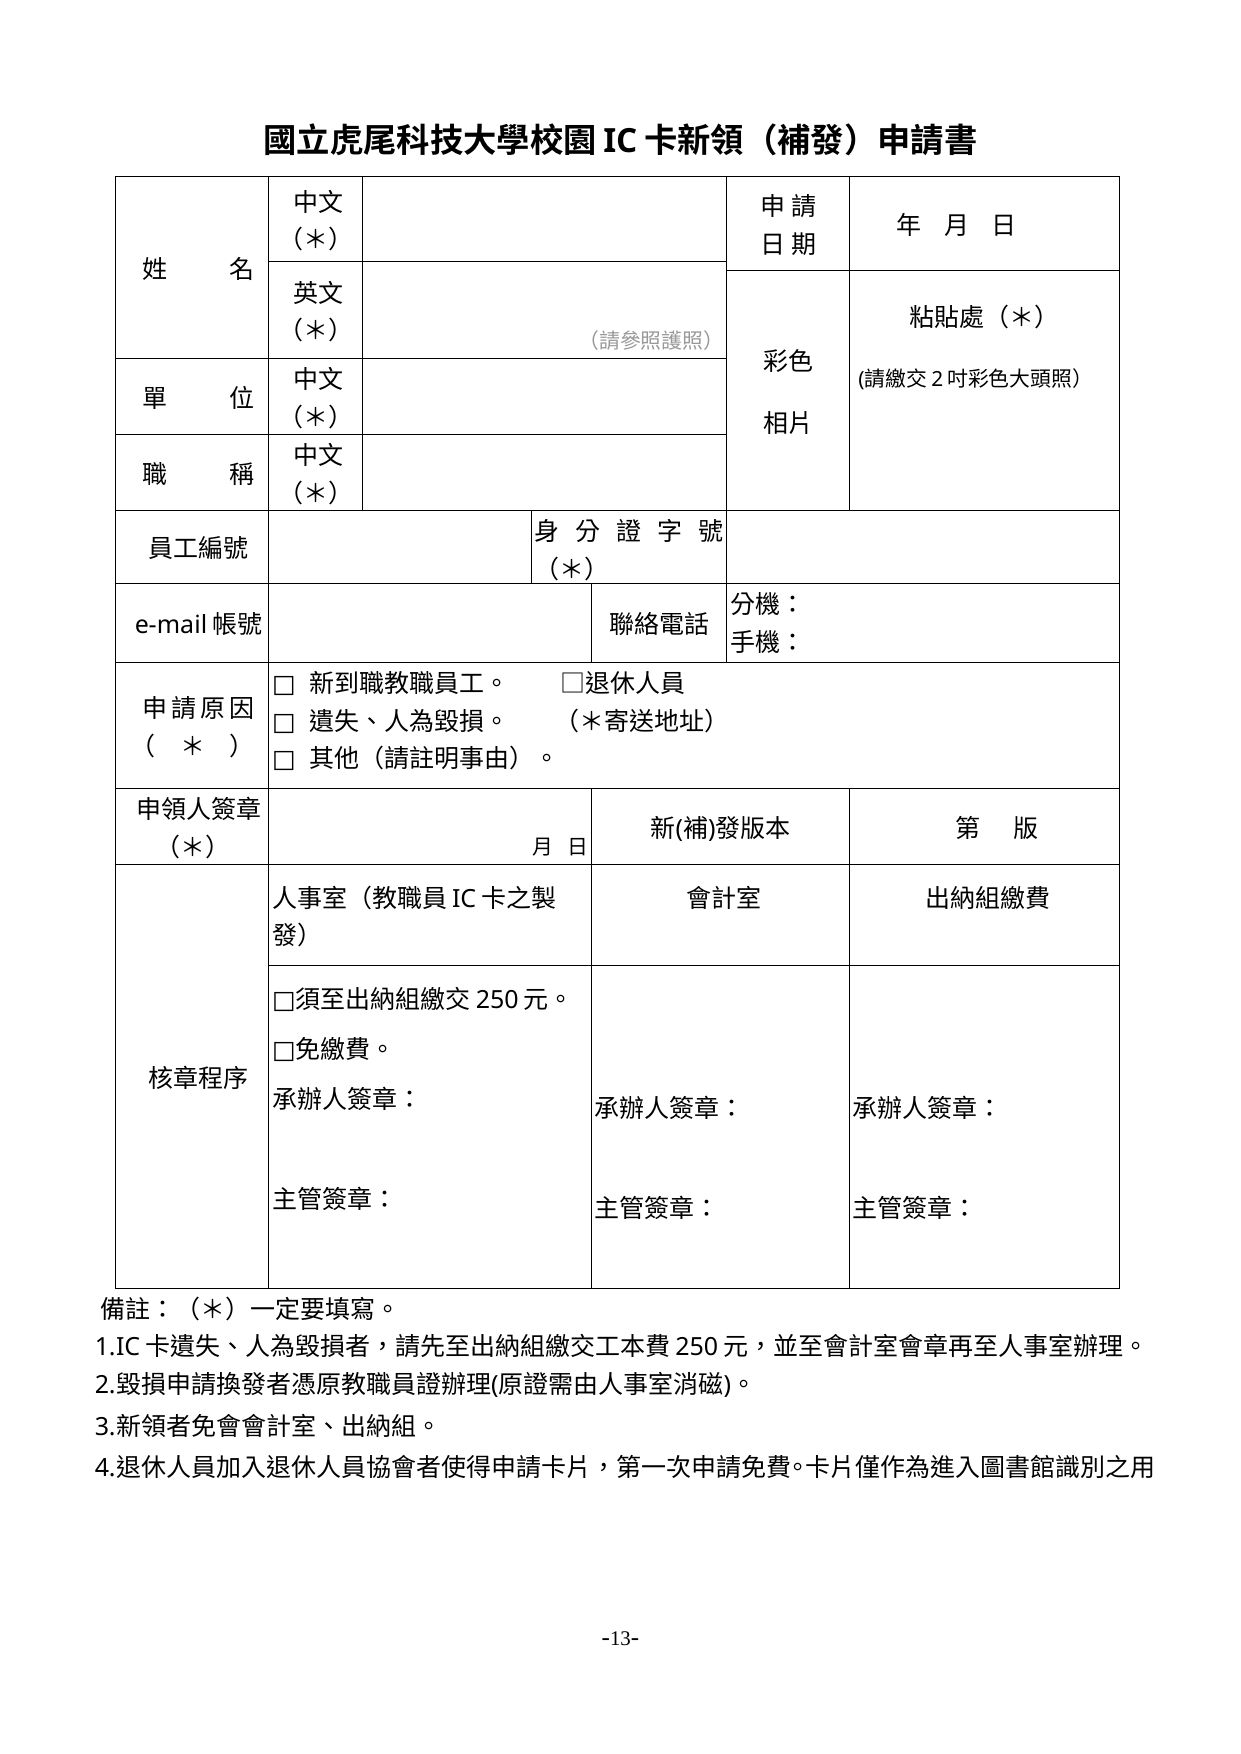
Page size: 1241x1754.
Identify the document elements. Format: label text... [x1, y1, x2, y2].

table_cell 新(補)發版本 [592, 789, 849, 864]
table_cell [727, 511, 1119, 583]
table_cell [363, 359, 726, 434]
table_cell 承辦人簽章： 主管簽章： [592, 966, 849, 1288]
table_header 年 月 日 [850, 177, 1119, 270]
table_cell 申請原因（＊） [116, 663, 268, 788]
table_cell 承辦人簽章： 主管簽章： [850, 966, 1119, 1288]
table_cell [269, 584, 591, 662]
table_cell 彩色 相片 [727, 271, 849, 510]
table_cell 出納組繳費 [850, 865, 1119, 965]
table_cell □須至出納組繳交250元。 □免繳費。 承辦人簽章： 主管簽章： [269, 966, 591, 1288]
text 國立虎尾科技大學校園IC卡新領（補發）申請書首頁 [89, 101, 1152, 176]
table_cell 人事室（教職員IC卡之製發） [269, 865, 591, 965]
table_cell 單 位 [116, 359, 268, 434]
table_cell （請參照護照） [363, 262, 726, 358]
table_cell 英文（＊） [269, 262, 362, 358]
list 毀損申請換發者憑原教職員證辦理(原證需由人事室消磁)。 [94, 1364, 1152, 1401]
table_cell 粘貼處（＊） (請繳交2吋彩色大頭照） [850, 271, 1119, 510]
table_cell 核章程序 [116, 865, 268, 1288]
table_header [363, 177, 726, 261]
table_cell 第 版 [850, 789, 1119, 864]
table_cell 會計室 [592, 865, 849, 965]
table_header 中文（＊） [269, 177, 362, 261]
table_header 姓名 [116, 177, 268, 358]
table_cell 新到職教職員工。 □退休人員 遺失、人為毀損。 （＊寄送地址） 其他（請註明事由）。 [269, 663, 1119, 788]
table_cell 申領人簽章（＊） [116, 789, 268, 864]
table_header 申 請 日 期 [727, 177, 849, 270]
table_cell 中文（＊） [269, 435, 362, 510]
list 退休人員加入退休人員協會者使得申請卡片，第一次申請免費。卡片僅作為進入圖書館識別之用。 [94, 1447, 1152, 1484]
table_cell 月 日 [269, 789, 591, 864]
table_cell [269, 511, 531, 583]
table_cell [363, 435, 726, 510]
table_cell 身分證字號（＊） [532, 511, 726, 583]
table_cell e-mail帳號 [116, 584, 268, 662]
list IC卡遺失、人為毀損者，請先至出納組繳交工本費250元，並至會計室會章再至人事室辦理。 [94, 1326, 1152, 1364]
table_cell 聯絡電話 [592, 584, 726, 662]
text 備註：（＊）一定要填寫。 [89, 1289, 1152, 1326]
table_cell 職稱 [116, 435, 268, 510]
table_cell 員工編號 [116, 511, 268, 583]
table_cell 中文（＊） [269, 359, 362, 434]
list 新領者免會會計室、出納組。 [94, 1405, 1152, 1443]
table_cell 分機： 手機： [727, 584, 1119, 662]
